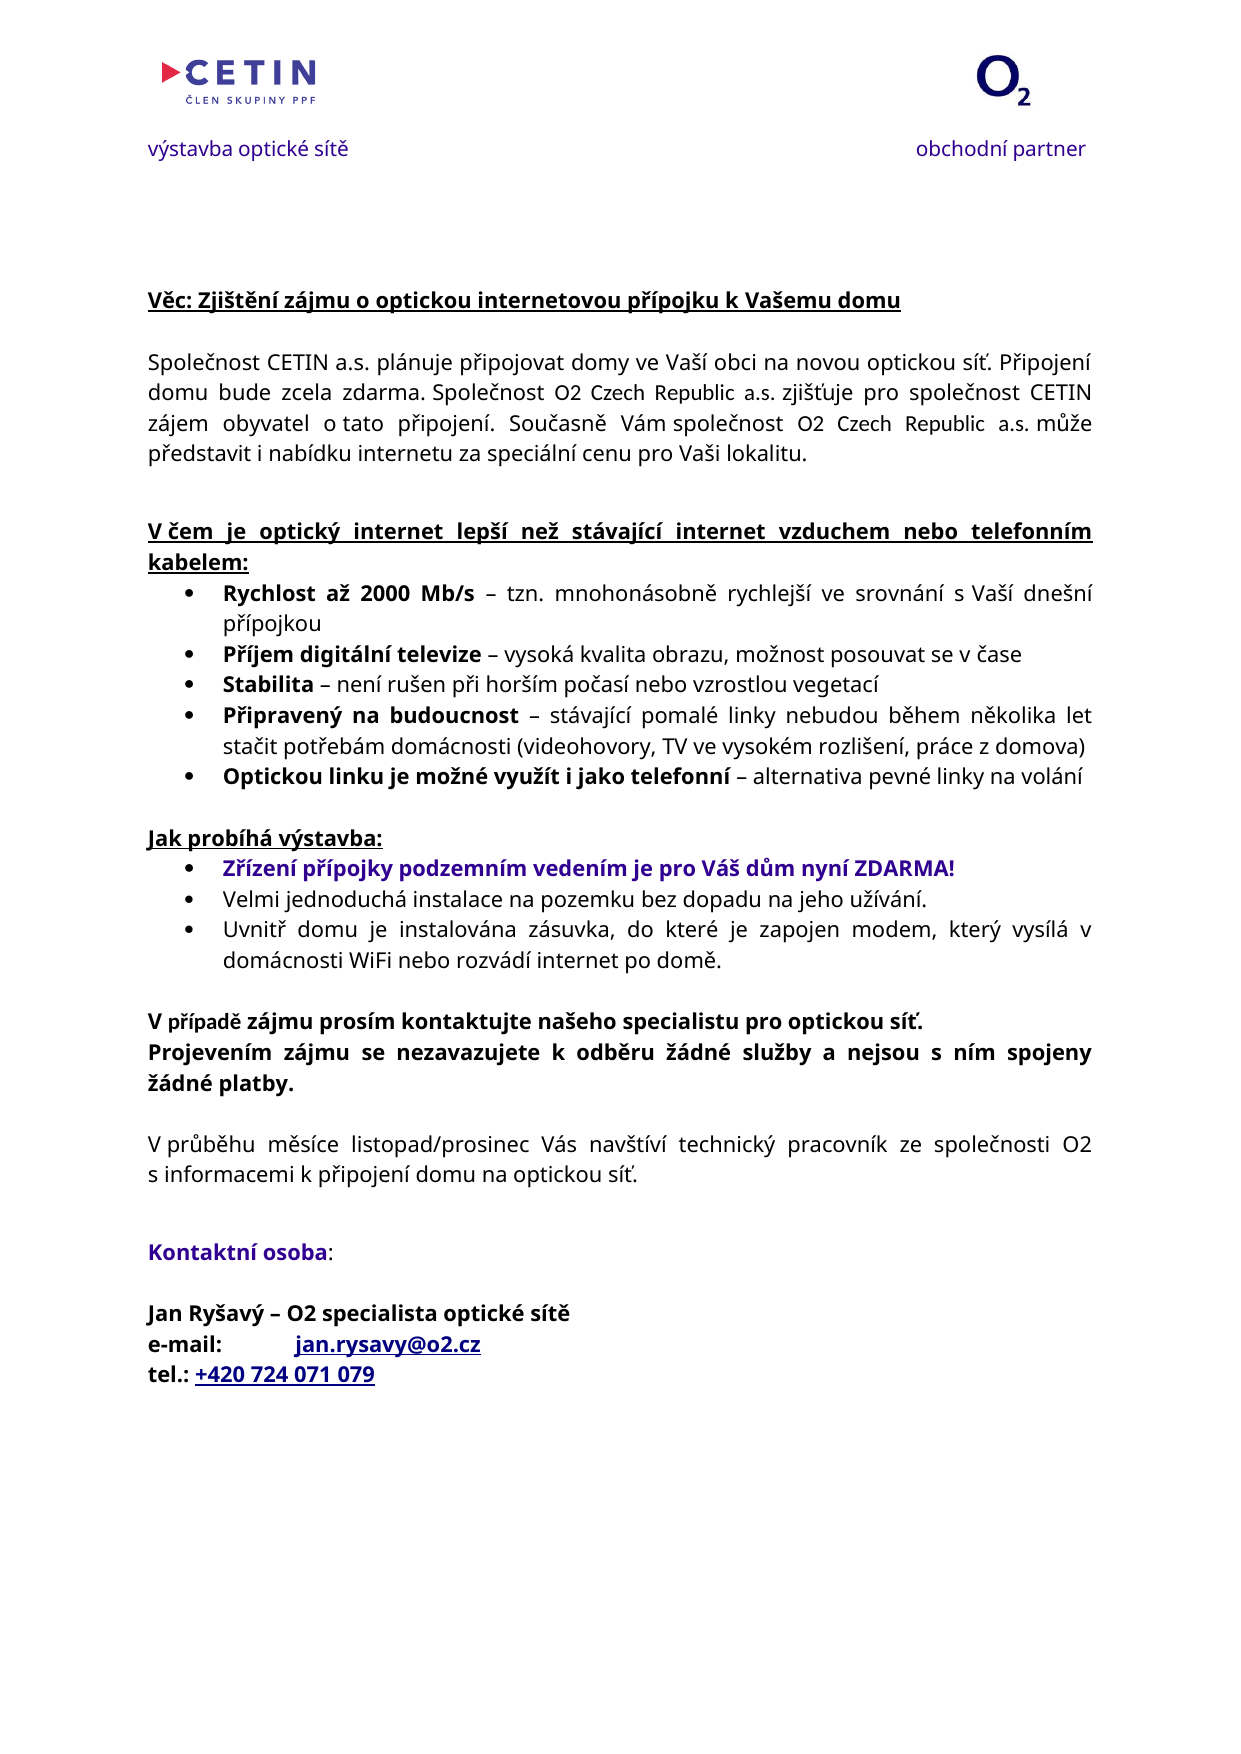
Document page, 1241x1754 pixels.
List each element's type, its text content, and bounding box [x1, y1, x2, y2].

picture [138, 37, 339, 128]
list Připravený na budoucnost – stávající pomalé linky nebudou během několika let stačit potřebám domácnosti (videohovory, TV ve vysokém rozlišení, práce z domova) [185, 700, 1092, 760]
text V průběhu měsíce listopad/prosinec Vás navštíví technický pracovník ze společnosti O2 s informacemi k připojení domu na optickou síť. [148, 1129, 1092, 1189]
text tel.: +420 724 071 079 [148, 1359, 1092, 1389]
picture [975, 53, 1034, 109]
text Projevením zájmu se nezavazujete k odběru žádné služby a nejsou s ním spojeny žádné platby. [148, 1037, 1092, 1097]
list Velmi jednoduchá instalace na pozemku bez dopadu na jeho užívání. [185, 884, 1092, 913]
list Uvnitř domu je instalována zásuvka, do které je zapojen modem, který vysílá v domácnosti WiFi nebo rozvádí internet po domě. [185, 914, 1092, 975]
text Věc: Zjištění zájmu o optickou internetovou přípojku k Vašemu domu [148, 285, 1092, 315]
list Stabilita – není rušen při horším počasí nebo vzrostlou vegetací [185, 669, 1092, 699]
text Společnost CETIN a.s. plánuje připojovat domy ve Vaší obci na novou optickou síť. Připojení domu bude zcela zdarma. Společnost O2 Czech Republic a.s. zjišťuje pro společnost CETIN zájem obyvatel o tato připojení. Současně Vám společnost O2 Czech Republic a.s. může představit i nabídku internetu za speciální cenu pro Vaši lokalitu. [148, 346, 1092, 468]
text V případě zájmu prosím kontaktujte našeho specialistu pro optickou síť. [148, 1006, 1092, 1036]
text Jak probíhá výstavba: [148, 822, 1092, 852]
list Optickou linku je možné využít i jako telefonní – alternativa pevné linky na volání [185, 761, 1092, 791]
list Zřízení přípojky podzemním vedením je pro Váš dům nyní ZDARMA! [185, 853, 1092, 883]
text kabelem: [148, 543, 1092, 577]
text e-mail: jan.rysavy@o2.cz [148, 1329, 1092, 1358]
list Příjem digitální televize – vysoká kvalita obrazu, možnost posouvat se v čase [185, 639, 1092, 668]
text Jan Ryšavý – O2 specialista optické sítě [148, 1298, 1092, 1328]
text V čem je optický internet lepší než stávající internet vzduchem nebo telefonním [148, 516, 1092, 541]
list Rychlost až 2000 Mb/s – tzn. mnohonásobně rychlejší ve srovnání s Vaší dnešní přípojkou [185, 577, 1092, 638]
text Kontaktní osoba: [148, 1237, 1092, 1267]
